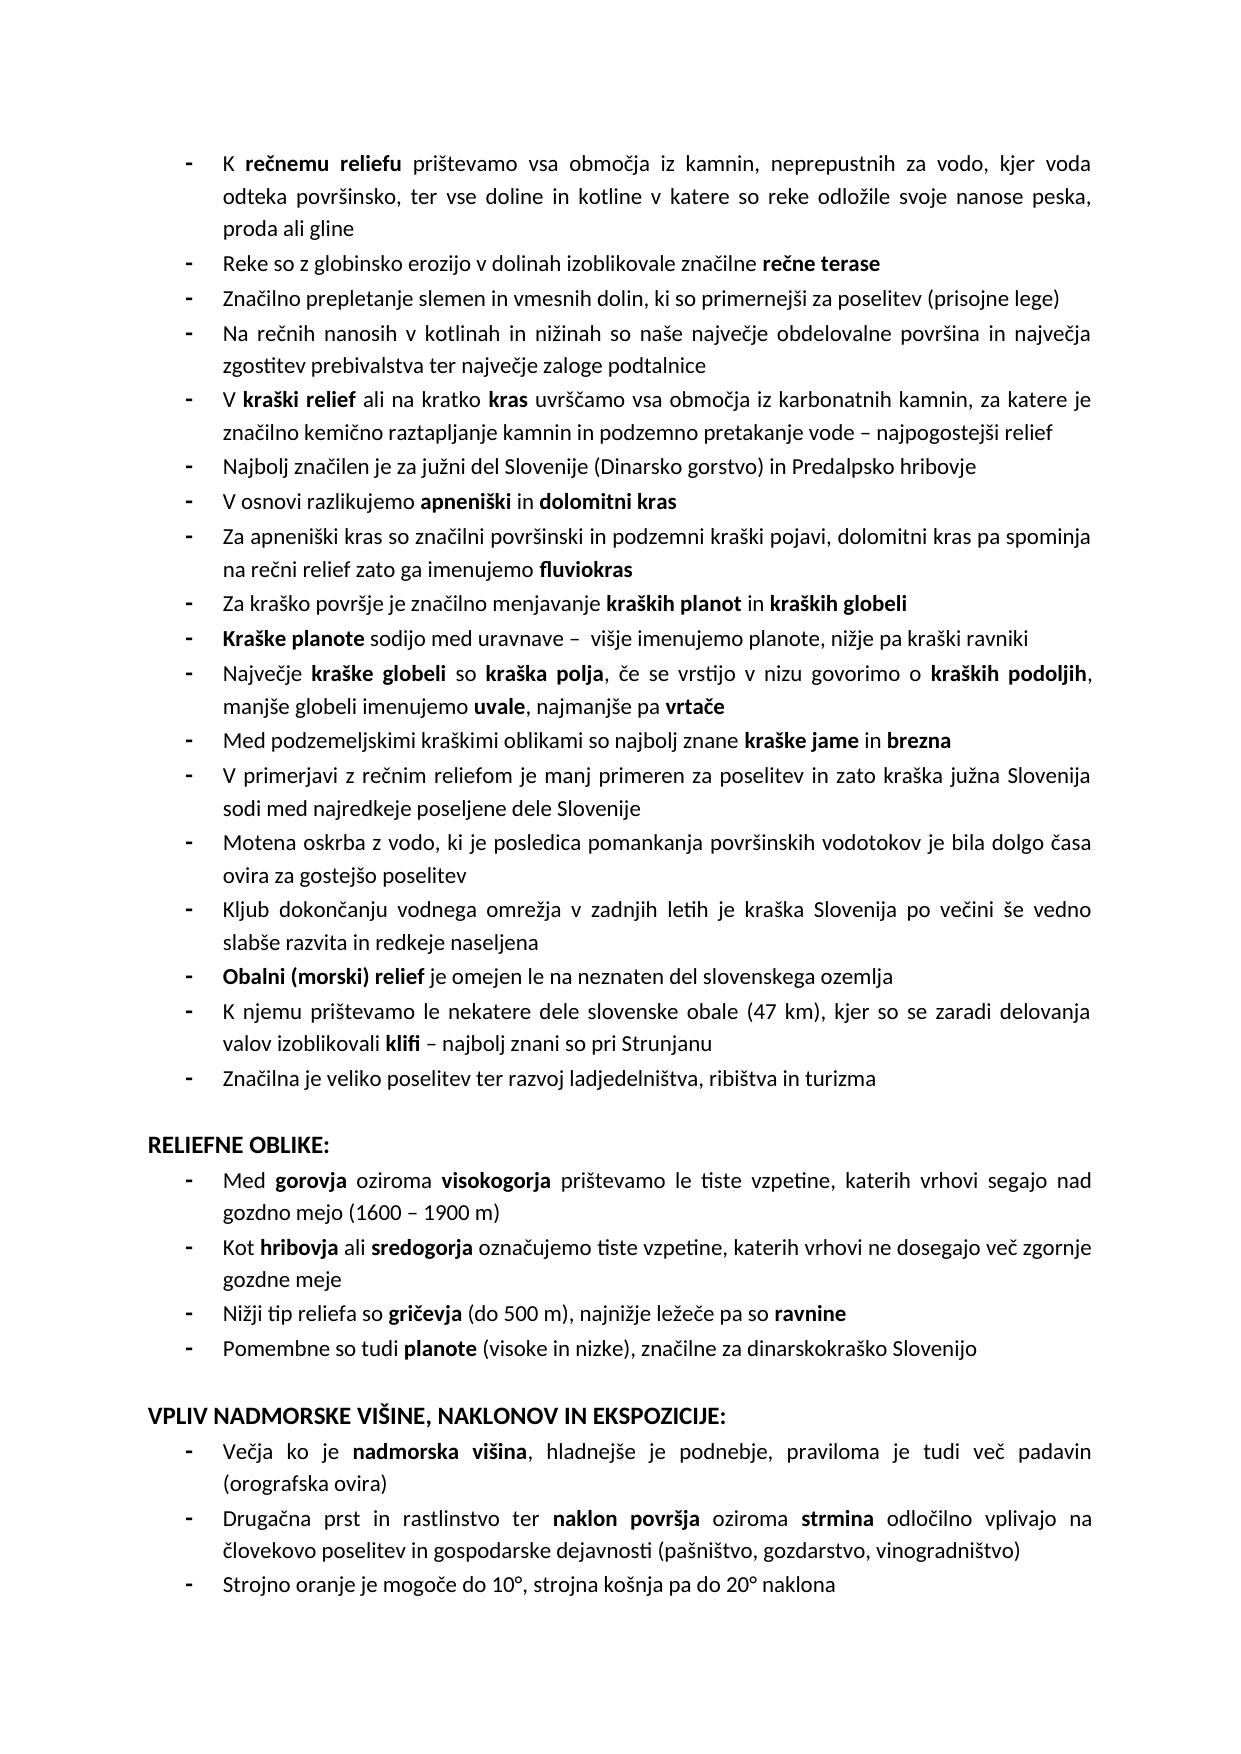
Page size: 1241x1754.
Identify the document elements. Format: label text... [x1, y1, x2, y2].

list Značilno prepletanje slemen in vmesnih dolin, ki so primernejši za poselitev (prisojne lege) [185, 282, 1093, 312]
list Pomembne so tudi planote (visoke in nizke), značilne za dinarskokraško Slovenijo [185, 1333, 1093, 1363]
list K rečnemu reliefu prištevamo vsa območja iz kamnin, neprepustnih za vodo, kjer voda odteka površinsko, ter vse doline in kotline v katere so reke odložile svoje nanose peska, proda ali gline [185, 148, 1093, 242]
list Obalni (morski) relief je omejen le na neznaten del slovenskega ozemlja [185, 960, 1093, 990]
list Med podzemeljskimi kraškimi oblikami so najbolj znane kraške jame in brezna [185, 724, 1093, 755]
text RELIEFNE OBLIKE: [148, 1129, 1093, 1159]
list Drugačna prst in rastlinstvo ter naklon površja oziroma strmina odločilno vplivajo na človekovo poselitev in gospodarske dejavnosti (pašništvo, gozdarstvo, vinogradništvo) [185, 1502, 1093, 1564]
list V primerjavi z rečnim reliefom je manj primeren za poselitev in zato kraška južna Slovenija sodi med najredkeje poseljene dele Slovenije [185, 759, 1093, 822]
list Strojno oranje je mogoče do 10°, strojna košnja pa do 20° naklona [185, 1568, 1093, 1599]
list V osnovi razlikujemo apneniški in dolomitni kras [185, 485, 1093, 516]
list Reke so z globinsko erozijo v dolinah izoblikovale značilne rečne terase [185, 247, 1093, 277]
text VPLIV NADMORSKE VIŠINE, NAKLONOV IN EKSPOZICIJE: [148, 1400, 1093, 1430]
list V kraški relief ali na kratko kras uvrščamo vsa območja iz karbonatnih kamnin, za katere je značilno kemično raztapljanje kamnin in podzemno pretakanje vode – najpogostejši relief [185, 383, 1093, 446]
list Za kraško površje je značilno menjavanje kraških planot in kraških globeli [185, 587, 1093, 618]
list Nižji tip reliefa so gričevja (do 500 m), najnižje ležeče pa so ravnine [185, 1298, 1093, 1328]
list Največje kraške globeli so kraška polja, če se vrstijo v nizu govorimo o kraških podoljih, manjše globeli imenujemo uvale, najmanjše pa vrtače [185, 657, 1093, 720]
list Med gorovja oziroma visokogorja prištevamo le tiste vzpetine, katerih vrhovi segajo nad gozdno mejo (1600 – 1900 m) [185, 1164, 1093, 1227]
list Značilna je veliko poselitev ter razvoj ladjedelništva, ribištva in turizma [185, 1062, 1093, 1092]
list Najbolj značilen je za južni del Slovenije (Dinarsko gorstvo) in Predalpsko hribovje [185, 450, 1093, 481]
list Kljub dokončanju vodnega omrežja v zadnjih letih je kraška Slovenija po večini še vedno slabše razvita in redkeje naseljena [185, 893, 1093, 956]
list Na rečnih nanosih v kotlinah in nižinah so naše največje obdelovalne površina in največja zgostitev prebivalstva ter največje zaloge podtalnice [185, 317, 1093, 379]
list Motena oskrba z vodo, ki je posledica pomankanja površinskih vodotokov je bila dolgo časa ovira za gostejšo poselitev [185, 826, 1093, 889]
list Za apneniški kras so značilni površinski in podzemni kraški pojavi, dolomitni kras pa spominja na rečni relief zato ga imenujemo fluviokras [185, 520, 1093, 583]
list Večja ko je nadmorska višina, hladnejše je podnebje, praviloma je tudi več padavin (orografska ovira) [185, 1435, 1093, 1497]
list Kot hribovja ali sredogorja označujemo tiste vzpetine, katerih vrhovi ne dosegajo več zgornje gozdne meje [185, 1231, 1093, 1293]
list Kraške planote sodijo med uravnave – višje imenujemo planote, nižje pa kraški ravniki [185, 622, 1093, 653]
list K njemu prištevamo le nekatere dele slovenske obale (47 km), kjer so se zaradi delovanja valov izoblikovali klifi – najbolj znani so pri Strunjanu [185, 995, 1093, 1057]
